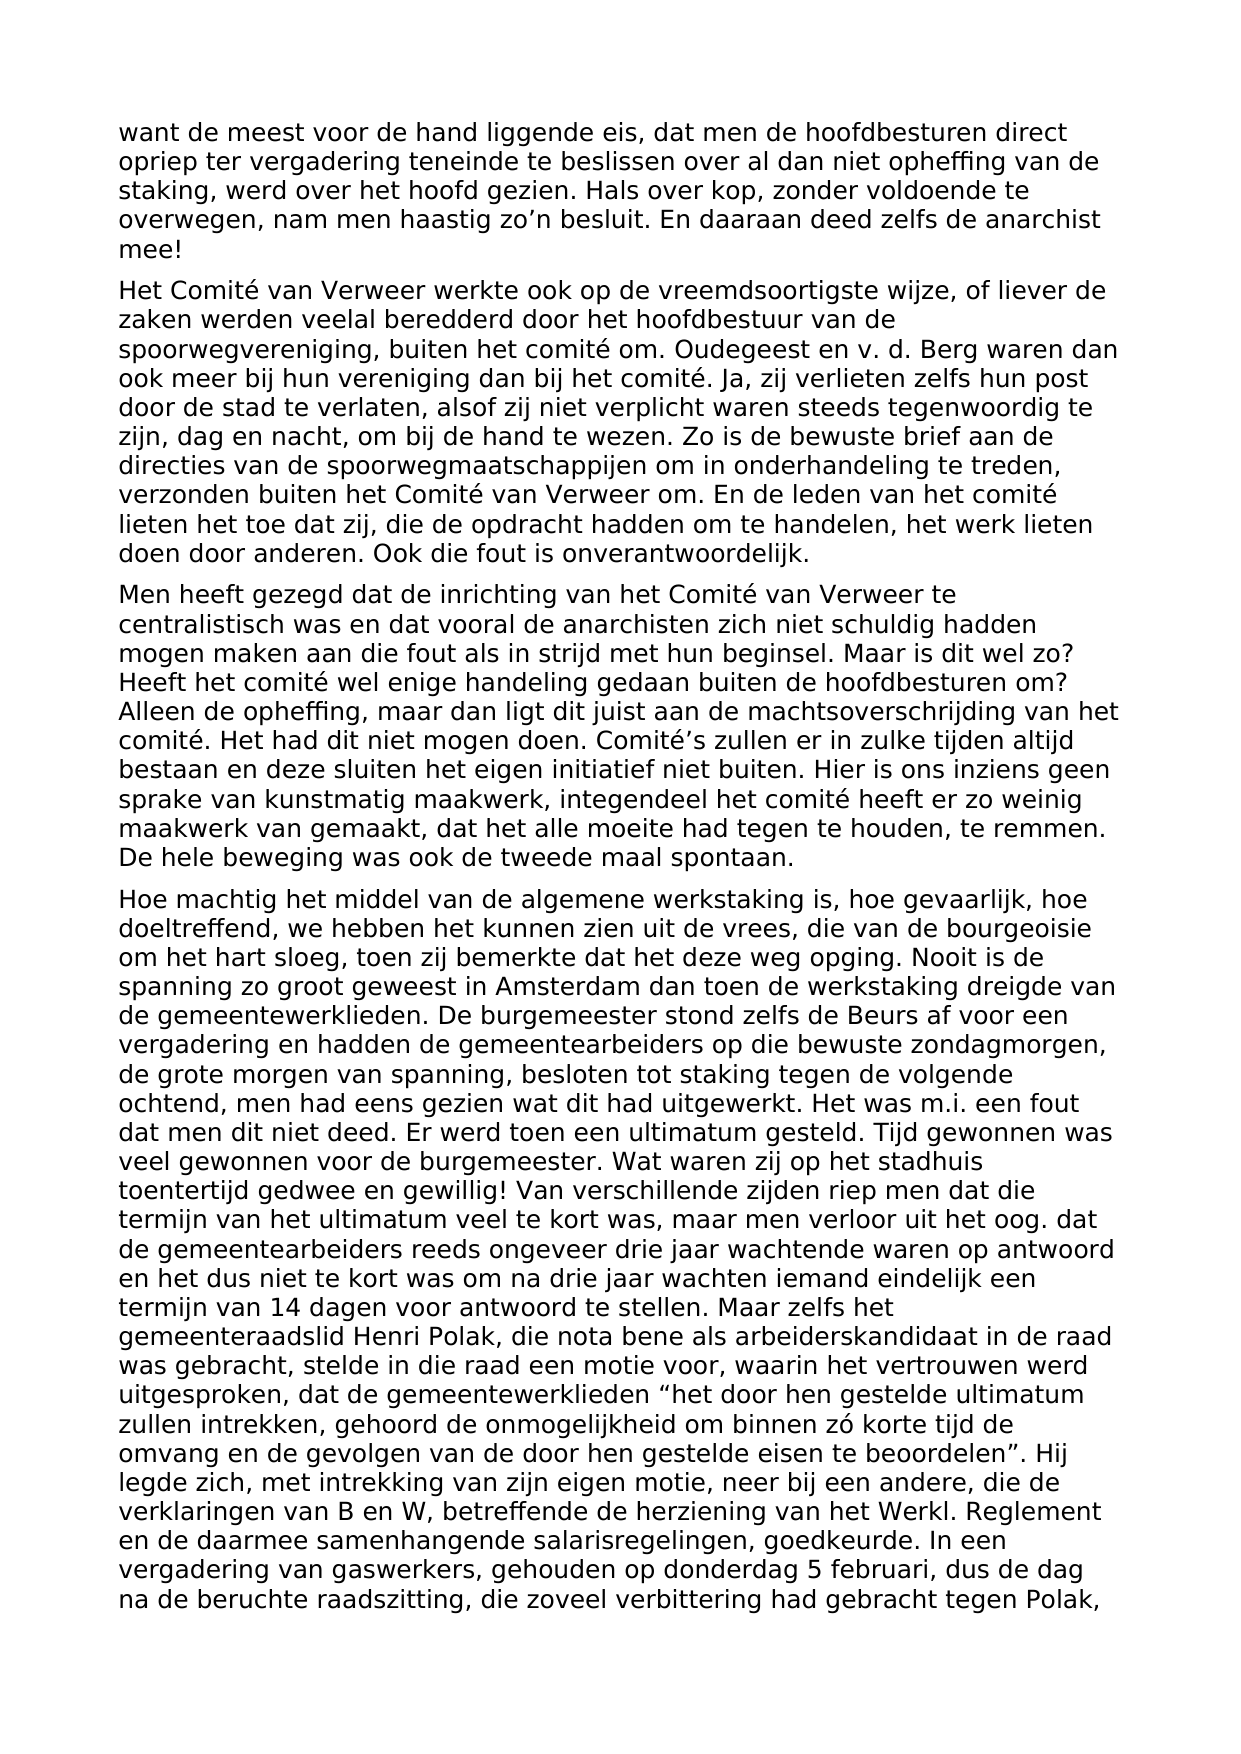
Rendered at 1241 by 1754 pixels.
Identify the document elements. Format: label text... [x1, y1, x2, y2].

text Het Comité van Verweer werkte ook op de vreemdsoortigste wijze, of liever de zaken werden veelal beredderd door het hoofdbestuur van de spoorwegvereniging, buiten het comité om. Oudegeest en v. d. Berg waren dan ook meer bij hun vereniging dan bij het comité. Ja, zij verlieten zelfs hun post door de stad te verlaten, alsof zij niet verplicht waren steeds tegenwoordig te zijn, dag en nacht, om bij de hand te wezen. Zo is de bewuste brief aan de directies van de spoorwegmaatschappijen om in onderhandeling te treden, verzonden buiten het Comité van Verweer om. En de leden van het comité lieten het toe dat zij, die de opdracht hadden om te handelen, het werk lieten doen door anderen. Ook die fout is onverantwoordelijk. [118, 276, 1122, 568]
text Men heeft gezegd dat de inrichting van het Comité van Verweer te centralistisch was en dat vooral de anarchisten zich niet schuldig hadden mogen maken aan die fout als in strijd met hun beginsel. Maar is dit wel zo? Heeft het comité wel enige handeling gedaan buiten de hoofdbesturen om? Alleen de opheffing, maar dan ligt dit juist aan de machtsoverschrijding van het comité. Het had dit niet mogen doen. Comité’s zullen er in zulke tijden altijd bestaan en deze sluiten het eigen initiatief niet buiten. Hier is ons inziens geen sprake van kunstmatig maakwerk, integendeel het comité heeft er zo weinig maakwerk van gemaakt, dat het alle moeite had tegen te houden, te remmen. De hele beweging was ook de tweede maal spontaan. [118, 581, 1122, 872]
text Hoe machtig het middel van de algemene werkstaking is, hoe gevaarlijk, hoe doeltreffend, we hebben het kunnen zien uit de vrees, die van de bourgeoisie om het hart sloeg, toen zij bemerkte dat het deze weg opging. Nooit is de spanning zo groot geweest in Amsterdam dan toen de werkstaking dreigde van de gemeentewerklieden. De burgemeester stond zelfs de Beurs af voor een vergadering en hadden de gemeentearbeiders op die bewuste zondagmorgen, de grote morgen van spanning, besloten tot staking tegen de volgende ochtend, men had eens gezien wat dit had uitgewerkt. Het was m.i. een fout dat men dit niet deed. Er werd toen een ultimatum gesteld. Tijd gewonnen was veel gewonnen voor de burgemeester. Wat waren zij op het stadhuis toentertijd gedwee en gewillig! Van verschillende zijden riep men dat die termijn van het ultimatum veel te kort was, maar men verloor uit het oog. dat de gemeentearbeiders reeds ongeveer drie jaar wachtende waren op antwoord en het dus niet te kort was om na drie jaar wachten iemand eindelijk een termijn van 14 dagen voor antwoord te stellen. Maar zelfs het gemeenteraadslid Henri Polak, die nota bene als arbeiderskandidaat in de raad was gebracht, stelde in die raad een motie voor, waarin het vertrouwen werd uitgesproken, dat de gemeentewerklieden “het door hen gestelde ultimatum zullen intrekken, gehoord de onmogelijkheid om binnen zó korte tijd de omvang en de gevolgen van de door hen gestelde eisen te beoordelen”. Hij legde zich, met intrekking van zijn eigen motie, neer bij een andere, die de verklaringen van B en W, betreffende de herziening van het Werkl. Reglement en de daarmee samenhangende salarisregelingen, goedkeurde. In een vergadering van gaswerkers, gehouden op donderdag 5 februari, dus de dag na de beruchte raadszitting, die zoveel verbittering had gebracht tegen Polak, [118, 885, 1122, 1614]
text want de meest voor de hand liggende eis, dat men de hoofdbesturen direct opriep ter vergadering teneinde te beslissen over al dan niet opheffing van de staking, werd over het hoofd gezien. Hals over kop, zonder voldoende te overwegen, nam men haastig zo’n besluit. En daaraan deed zelfs de anarchist mee! [118, 118, 1122, 264]
